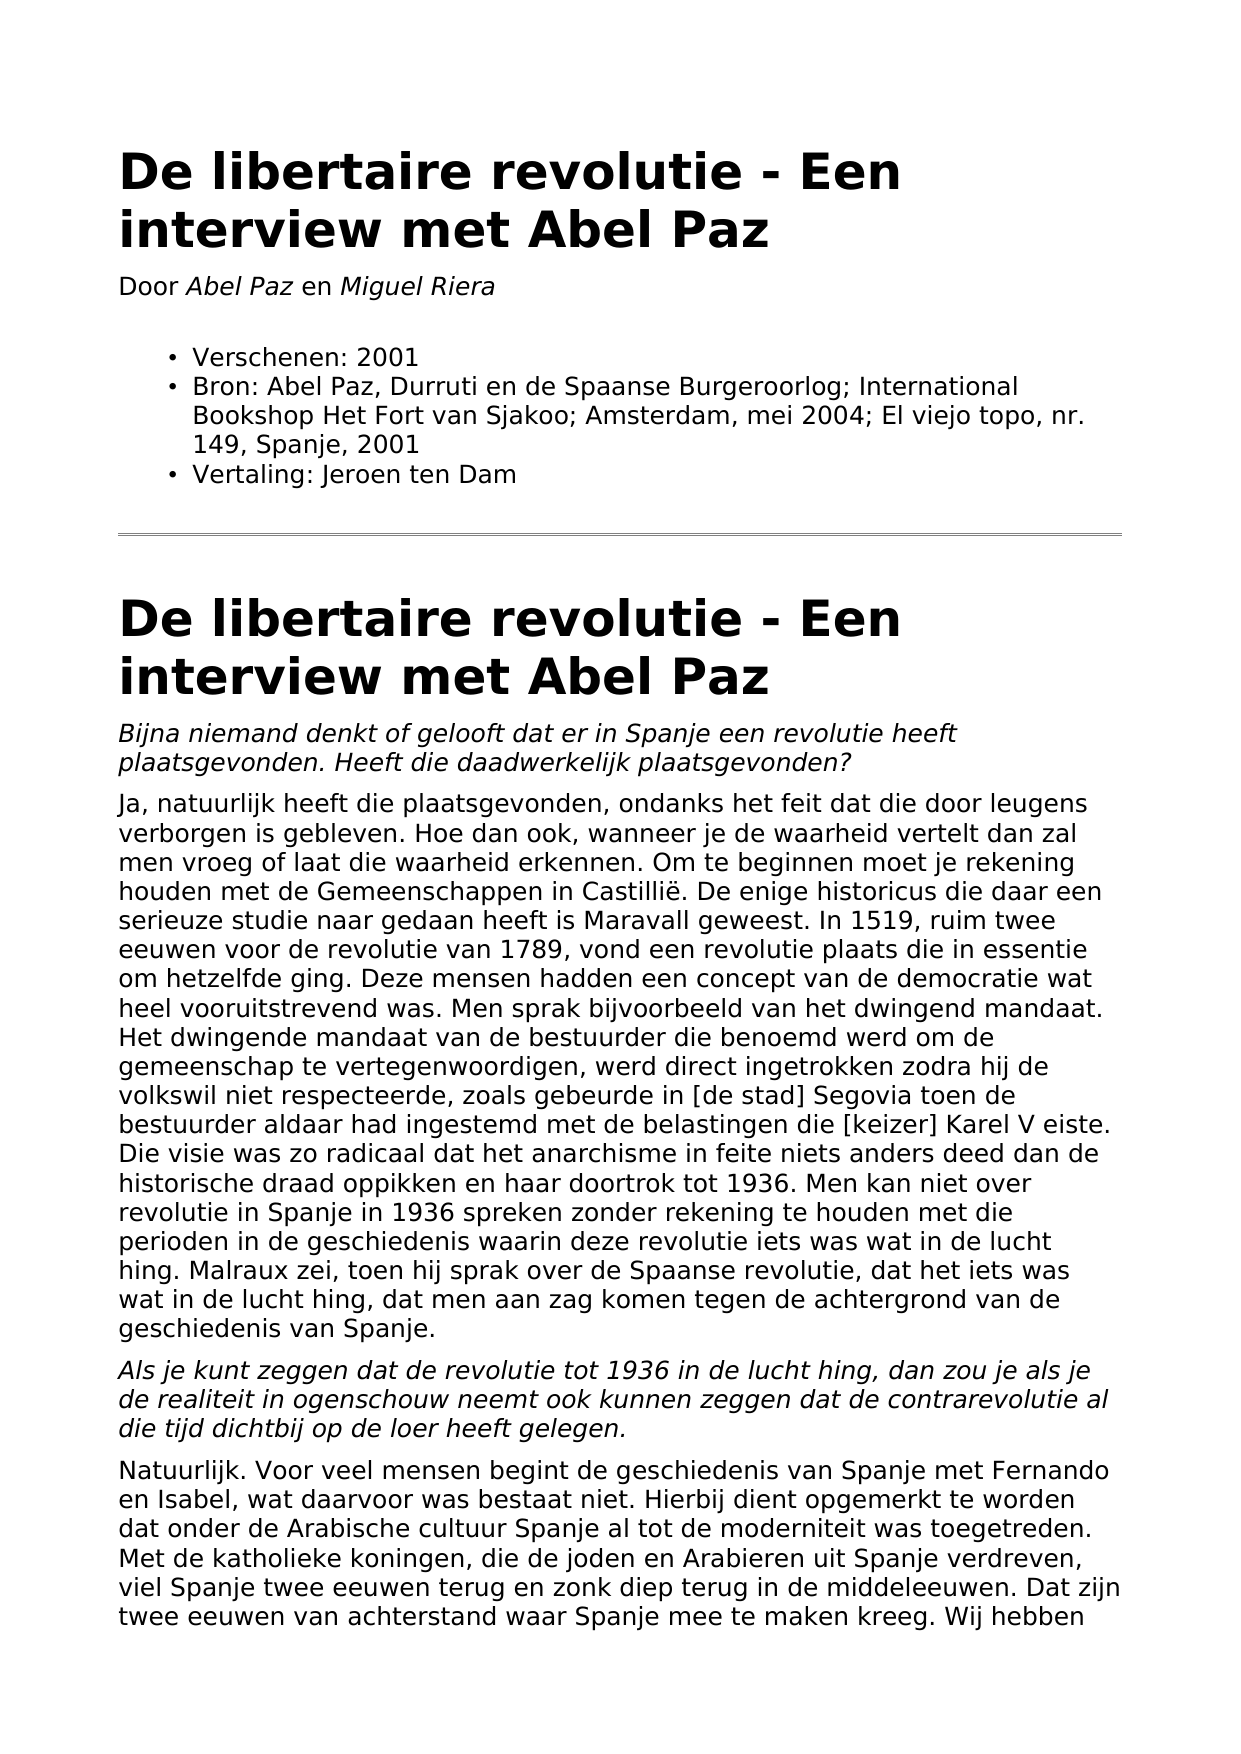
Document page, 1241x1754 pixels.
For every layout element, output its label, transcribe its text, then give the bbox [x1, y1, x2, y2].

text Ja, natuurlijk heeft die plaatsgevonden, ondanks het feit dat die door leugens verborgen is gebleven. Hoe dan ook, wanneer je de waarheid vertelt dan zal men vroeg of laat die waarheid erkennen. Om te beginnen moet je rekening houden met de Gemeenschappen in Castillië. De enige historicus die daar een serieuze studie naar gedaan heeft is Maravall geweest. In 1519, ruim twee eeuwen voor de revolutie van 1789, vond een revolutie plaats die in essentie om hetzelfde ging. Deze mensen hadden een concept van de democratie wat heel vooruitstrevend was. Men sprak bijvoorbeeld van het dwingend mandaat. Het dwingende mandaat van de bestuurder die benoemd werd om de gemeenschap te vertegenwoordigen, werd direct ingetrokken zodra hij de volkswil niet respecteerde, zoals gebeurde in [de stad] Segovia toen de bestuurder aldaar had ingestemd met de belastingen die [keizer] Karel V eiste. Die visie was zo radicaal dat het anarchisme in feite niets anders deed dan de historische draad oppikken en haar doortrok tot 1936. Men kan niet over revolutie in Spanje in 1936 spreken zonder rekening te houden met die perioden in de geschiedenis waarin deze revolutie iets was wat in de lucht hing. Malraux zei, toen hij sprak over de Spaanse revolutie, dat het iets was wat in de lucht hing, dat men aan zag komen tegen de achtergrond van de geschiedenis van Spanje. [118, 790, 1122, 1344]
list Verschenen: 2001 [177, 343, 1122, 372]
list Vertaling: Jeroen ten Dam [177, 460, 1122, 489]
subtitle De libertaire revolutie - Een interview met Abel Paz [118, 590, 1122, 706]
text Bijna niemand denkt of gelooft dat er in Spanje een revolutie heeft plaatsgevonden. Heeft die daadwerkelijk plaatsgevonden? [118, 719, 1122, 777]
list Bron: Abel Paz, Durruti en de Spaanse Burgeroorlog; International Bookshop Het Fort van Sjakoo; Amsterdam, mei 2004; El viejo topo, nr. 149, Spanje, 2001 [177, 372, 1122, 460]
text Natuurlijk. Voor veel mensen begint de geschiedenis van Spanje met Fernando en Isabel, wat daarvoor was bestaat niet. Hierbij dient opgemerkt te worden dat onder de Arabische cultuur Spanje al tot de moderniteit was toegetreden. Met de katholieke koningen, die de joden en Arabieren uit Spanje verdreven, viel Spanje twee eeuwen terug en zonk diep terug in de middeleeuwen. Dat zijn twee eeuwen van achterstand waar Spanje mee te maken kreeg. Wij hebben [118, 1456, 1122, 1631]
subtitle De libertaire revolutie - Een interview met Abel Paz [118, 143, 1122, 259]
text Als je kunt zeggen dat de revolutie tot 1936 in de lucht hing, dan zou je als je de realiteit in ogenschouw neemt ook kunnen zeggen dat de contrarevolutie al die tijd dichtbij op de loer heeft gelegen. [118, 1356, 1122, 1444]
text Door Abel Paz en Miguel Riera [118, 272, 1122, 301]
